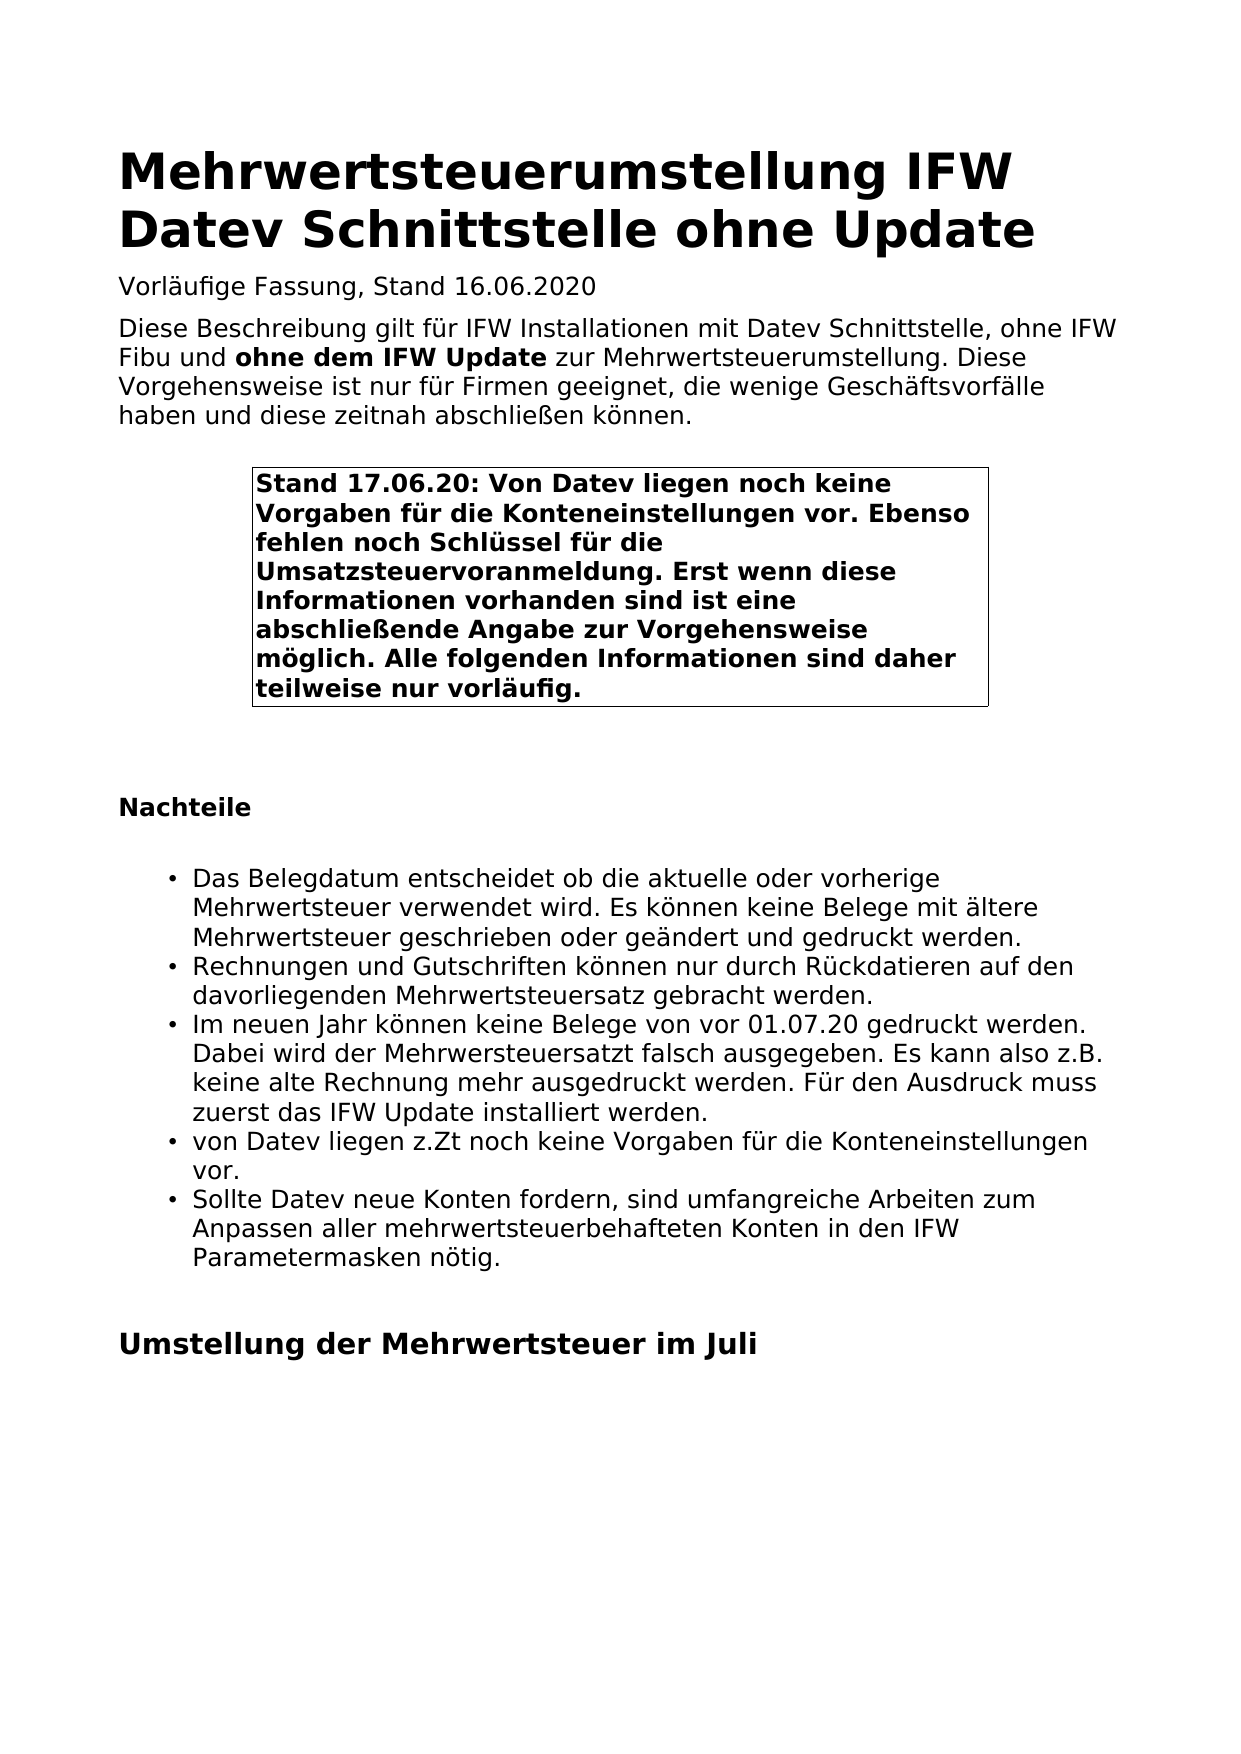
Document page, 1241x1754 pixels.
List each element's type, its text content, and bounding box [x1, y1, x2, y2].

list Im neuen Jahr können keine Belege von vor 01.07.20 gedruckt werden. Dabei wird der Mehrwersteuersatzt falsch ausgegeben. Es kann also z.B. keine alte Rechnung mehr ausgedruckt werden. Für den Ausdruck muss zuerst das IFW Update installiert werden. [177, 1010, 1122, 1127]
subtitle Umstellung der Mehrwertsteuer im Juli [118, 1327, 1122, 1361]
list von Datev liegen z.Zt noch keine Vorgaben für die Konteneinstellungen vor. [177, 1127, 1122, 1185]
text Vorläufige Fassung, Stand 16.06.2020 [118, 272, 1122, 301]
subtitle Nachteile [118, 793, 1122, 822]
list Das Belegdatum entscheidet ob die aktuelle oder vorherige Mehrwertsteuer verwendet wird. Es können keine Belege mit ältere Mehrwertsteuer geschrieben oder geändert und gedruckt werden. [177, 864, 1122, 952]
list Sollte Datev neue Konten fordern, sind umfangreiche Arbeiten zum Anpassen aller mehrwertsteuerbehafteten Konten in den IFW Parametermasken nötig. [177, 1185, 1122, 1273]
text Diese Beschreibung gilt für IFW Installationen mit Datev Schnittstelle, ohne IFW Fibu und ohne dem IFW Update zur Mehrwertsteuerumstellung. Diese Vorgehensweise ist nur für Firmen geeignet, die wenige Geschäftsvorfälle haben und diese zeitnah abschließen können. [118, 314, 1122, 430]
list Rechnungen und Gutschriften können nur durch Rückdatieren auf den davorliegenden Mehrwertsteuersatz gebracht werden. [177, 952, 1122, 1010]
subtitle Mehrwertsteuerumstellung IFW Datev Schnittstelle ohne Update [118, 143, 1122, 259]
table_header Stand 17.06.20: Von Datev liegen noch keine Vorgaben für die Konteneinstellungen vor. Ebenso fehlen noch Schlüssel für die Umsatzsteuervoranmeldung. Erst wenn diese Informationen vorhanden sind ist eine abschließende Angabe zur Vorgehensweise möglich. Alle folgenden Informationen sind daher teilweise nur vorläufig. [253, 468, 988, 706]
